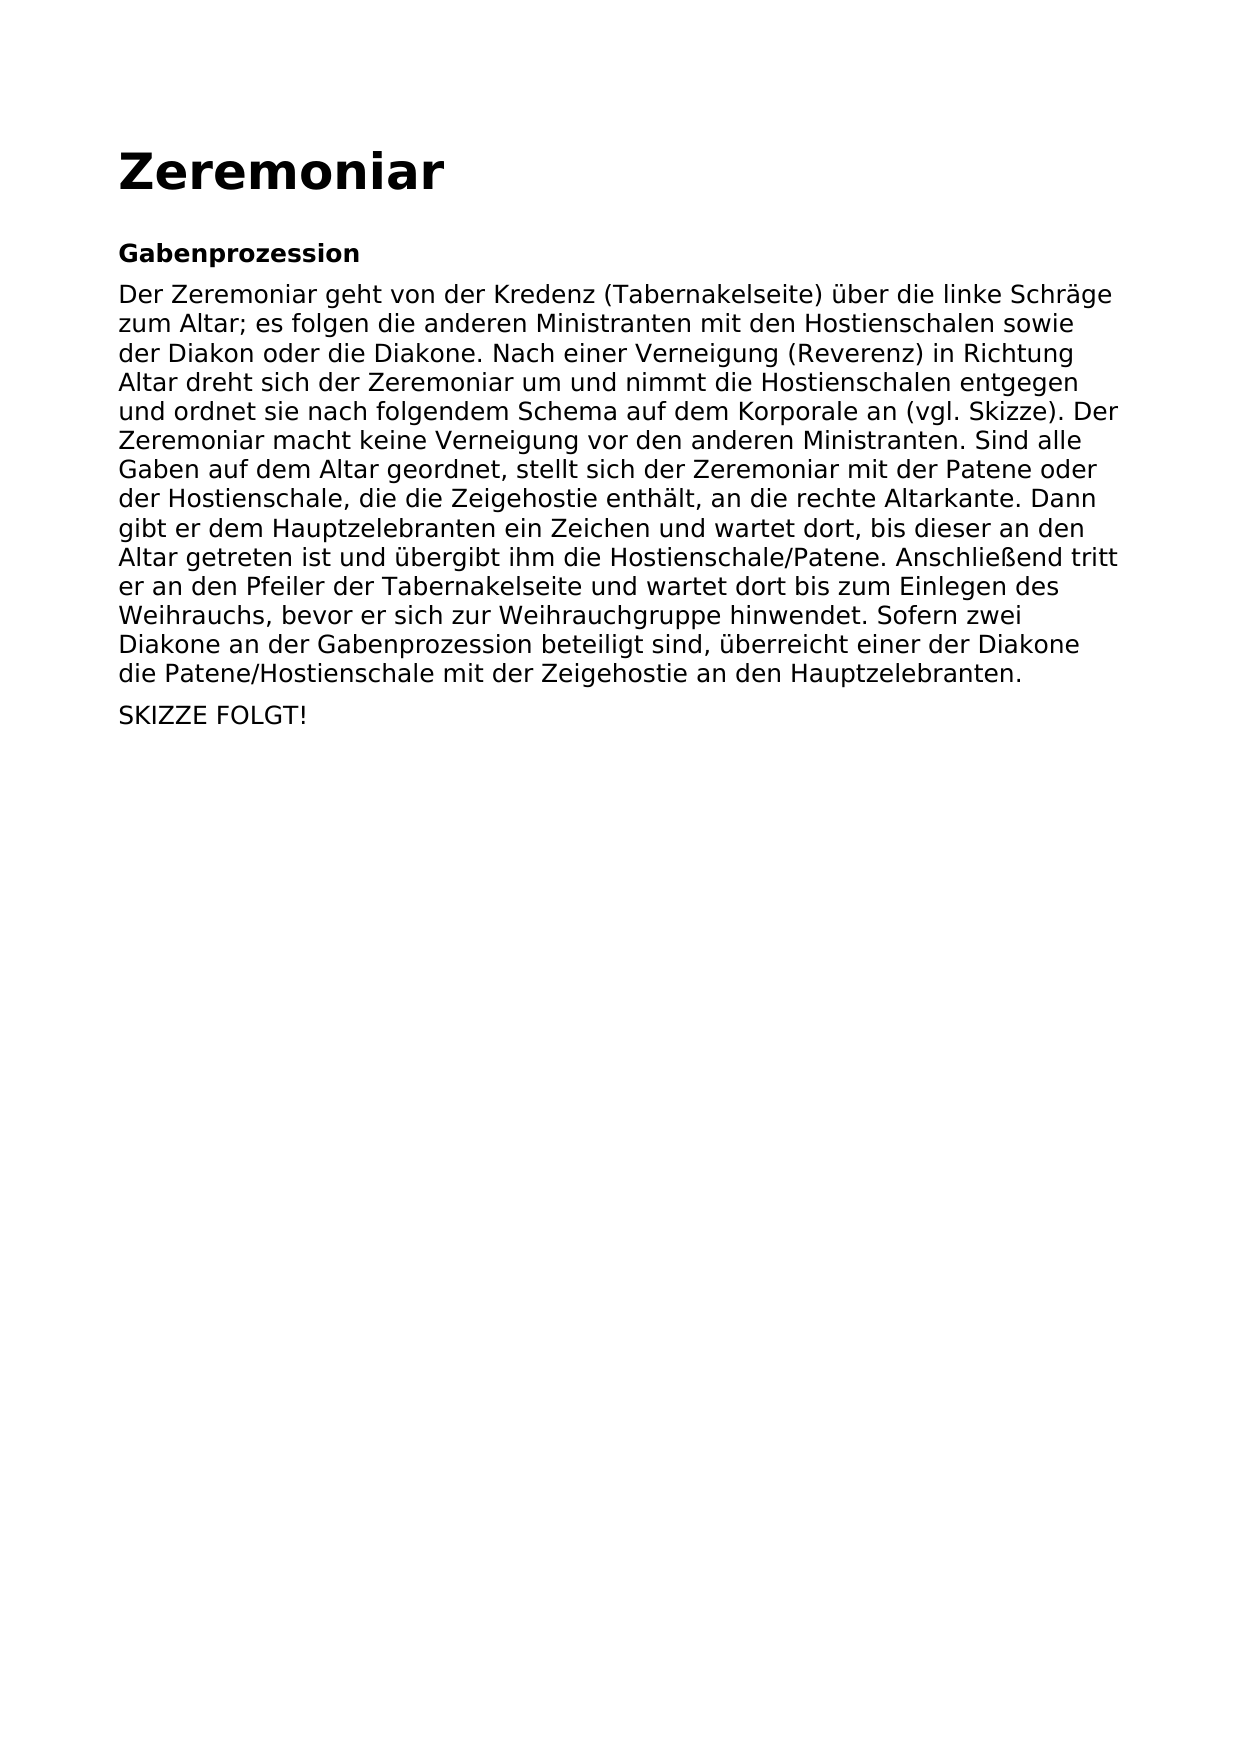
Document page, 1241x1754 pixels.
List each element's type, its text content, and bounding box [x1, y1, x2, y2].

text Der Zeremoniar geht von der Kredenz (Tabernakelseite) über die linke Schräge zum Altar; es folgen die anderen Ministranten mit den Hostienschalen sowie der Diakon oder die Diakone. Nach einer Verneigung (Reverenz) in Richtung Altar dreht sich der Zeremoniar um und nimmt die Hostienschalen entgegen und ordnet sie nach folgendem Schema auf dem Korporale an (vgl. Skizze). Der Zeremoniar macht keine Verneigung vor den anderen Ministranten. Sind alle Gaben auf dem Altar geordnet, stellt sich der Zeremoniar mit der Patene oder der Hostienschale, die die Zeigehostie enthält, an die rechte Altarkante. Dann gibt er dem Hauptzelebranten ein Zeichen und wartet dort, bis dieser an den Altar getreten ist und übergibt ihm die Hostienschale/Patene. Anschließend tritt er an den Pfeiler der Tabernakelseite und wartet dort bis zum Einlegen des Weihrauchs, bevor er sich zur Weihrauchgruppe hinwendet. Sofern zwei Diakone an der Gabenprozession beteiligt sind, überreicht einer der Diakone die Patene/Hostienschale mit der Zeigehostie an den Hauptzelebranten. [118, 281, 1122, 689]
subtitle Gabenprozession [118, 239, 1122, 268]
text SKIZZE FOLGT! [118, 701, 1122, 731]
subtitle Zeremoniar [118, 143, 1122, 201]
